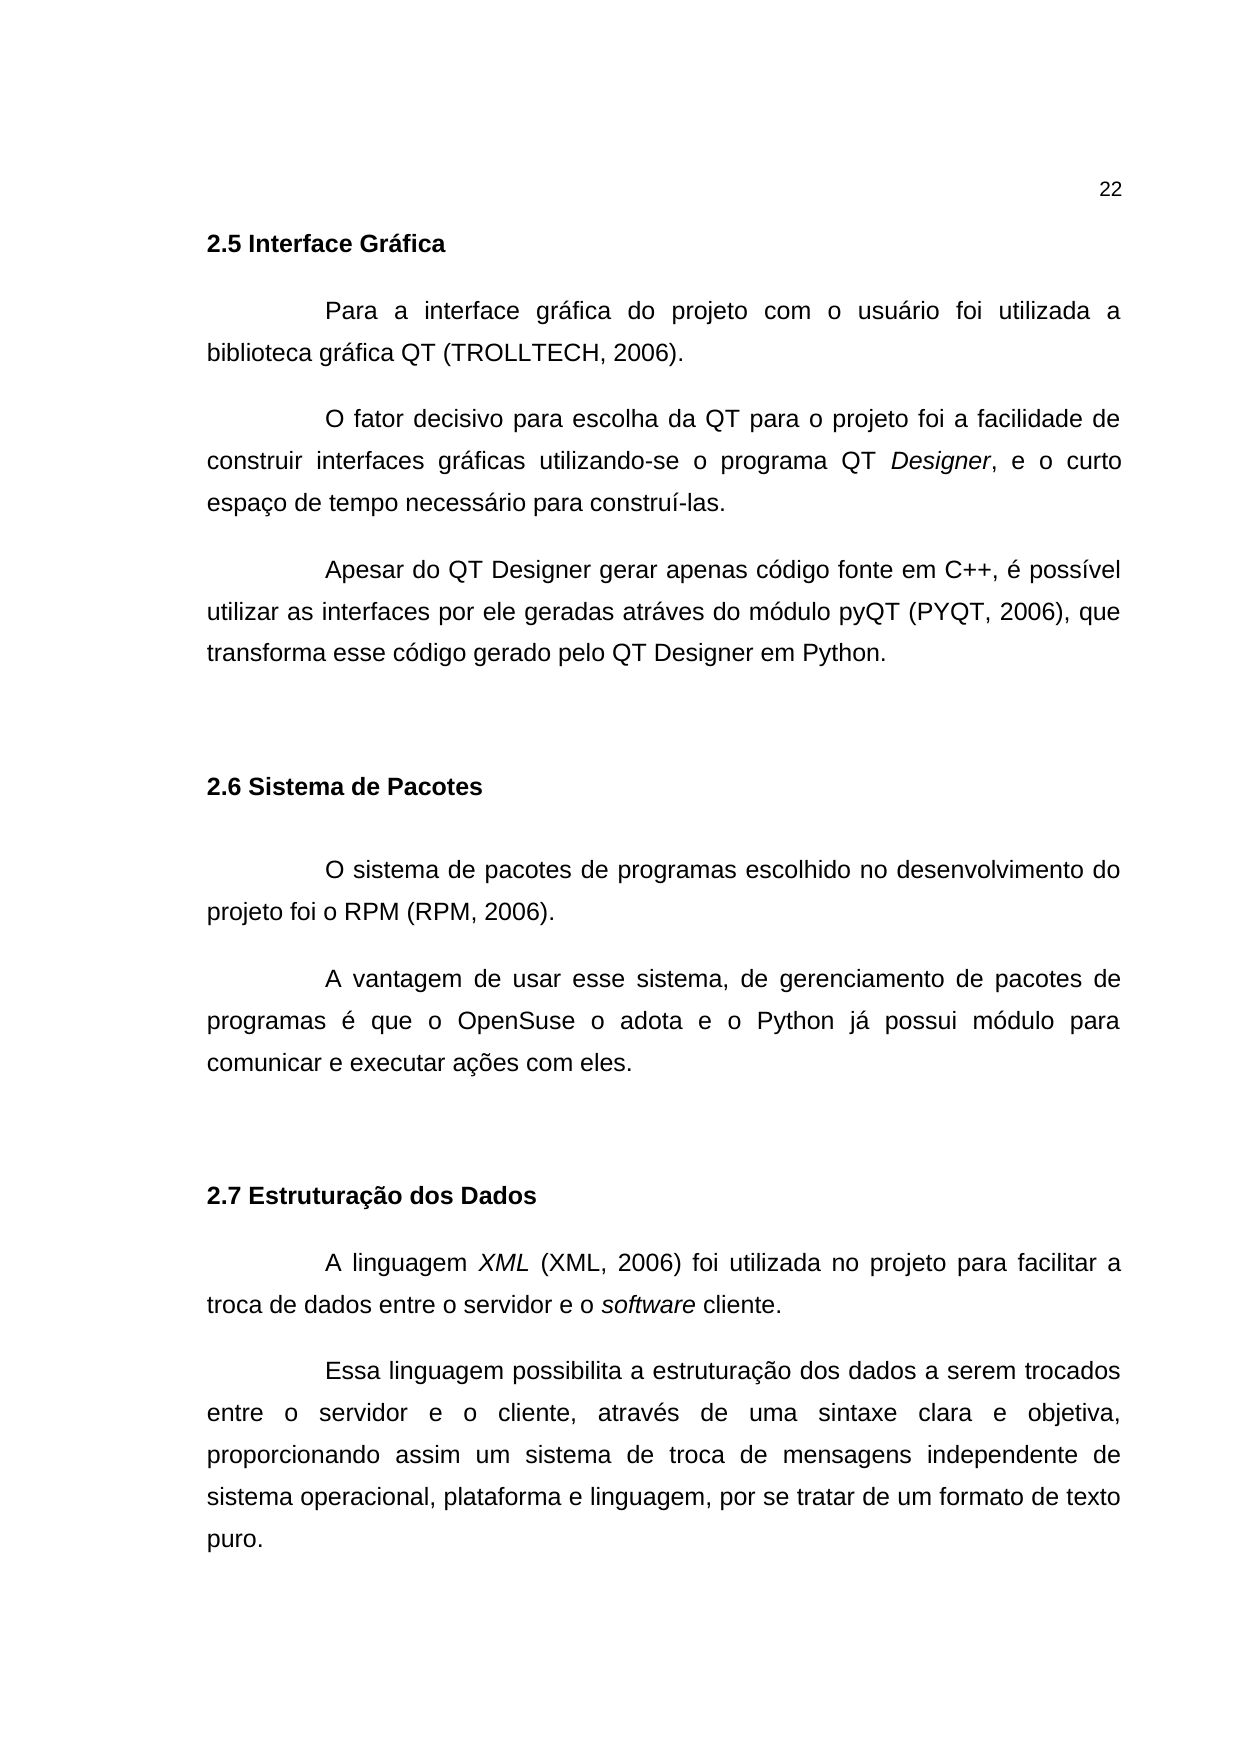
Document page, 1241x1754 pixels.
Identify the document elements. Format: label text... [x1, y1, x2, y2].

text O fator decisivo para escolha da QT para o projeto foi a facilidade de construir interfaces gráficas utilizando-se o programa QT Designer, e o curto espaço de tempo necessário para construí-las. [207, 405, 1122, 517]
text A linguagem XML (XML, 2006) foi utilizada no projeto para facilitar a troca de dados entre o servidor e o software cliente. [207, 1249, 1122, 1318]
text A vantagem de usar esse sistema, de gerenciamento de pacotes de programas é que o OpenSuse o adota e o Python já possui módulo para comunicar e executar ações com eles. [207, 965, 1122, 1077]
text Apesar do QT Designer gerar apenas código fonte em C++, é possível utilizar as interfaces por ele geradas atráves do módulo pyQT (PYQT, 2006), que transforma esse código gerado pelo QT Designer em Python. [207, 556, 1122, 667]
text Essa linguagem possibilita a estruturação dos dados a serem trocados entre o servidor e o cliente, através de uma sintaxe clara e objetiva, proporcionando assim um sistema de troca de mensagens independente de sistema operacional, plataforma e linguagem, por se tratar de um formato de texto puro. [207, 1357, 1122, 1553]
text 2.7 Estruturação dos Dados [207, 1182, 1122, 1210]
text 2.6 Sistema de Pacotes [207, 773, 1122, 801]
text Para a interface gráfica do projeto com o usuário foi utilizada a biblioteca gráfica QT (TROLLTECH, 2006). [207, 297, 1122, 366]
text 2.5 Interface Gráfica [207, 230, 1122, 258]
text O sistema de pacotes de programas escolhido no desenvolvimento do projeto foi o RPM (RPM, 2006). [207, 856, 1122, 926]
